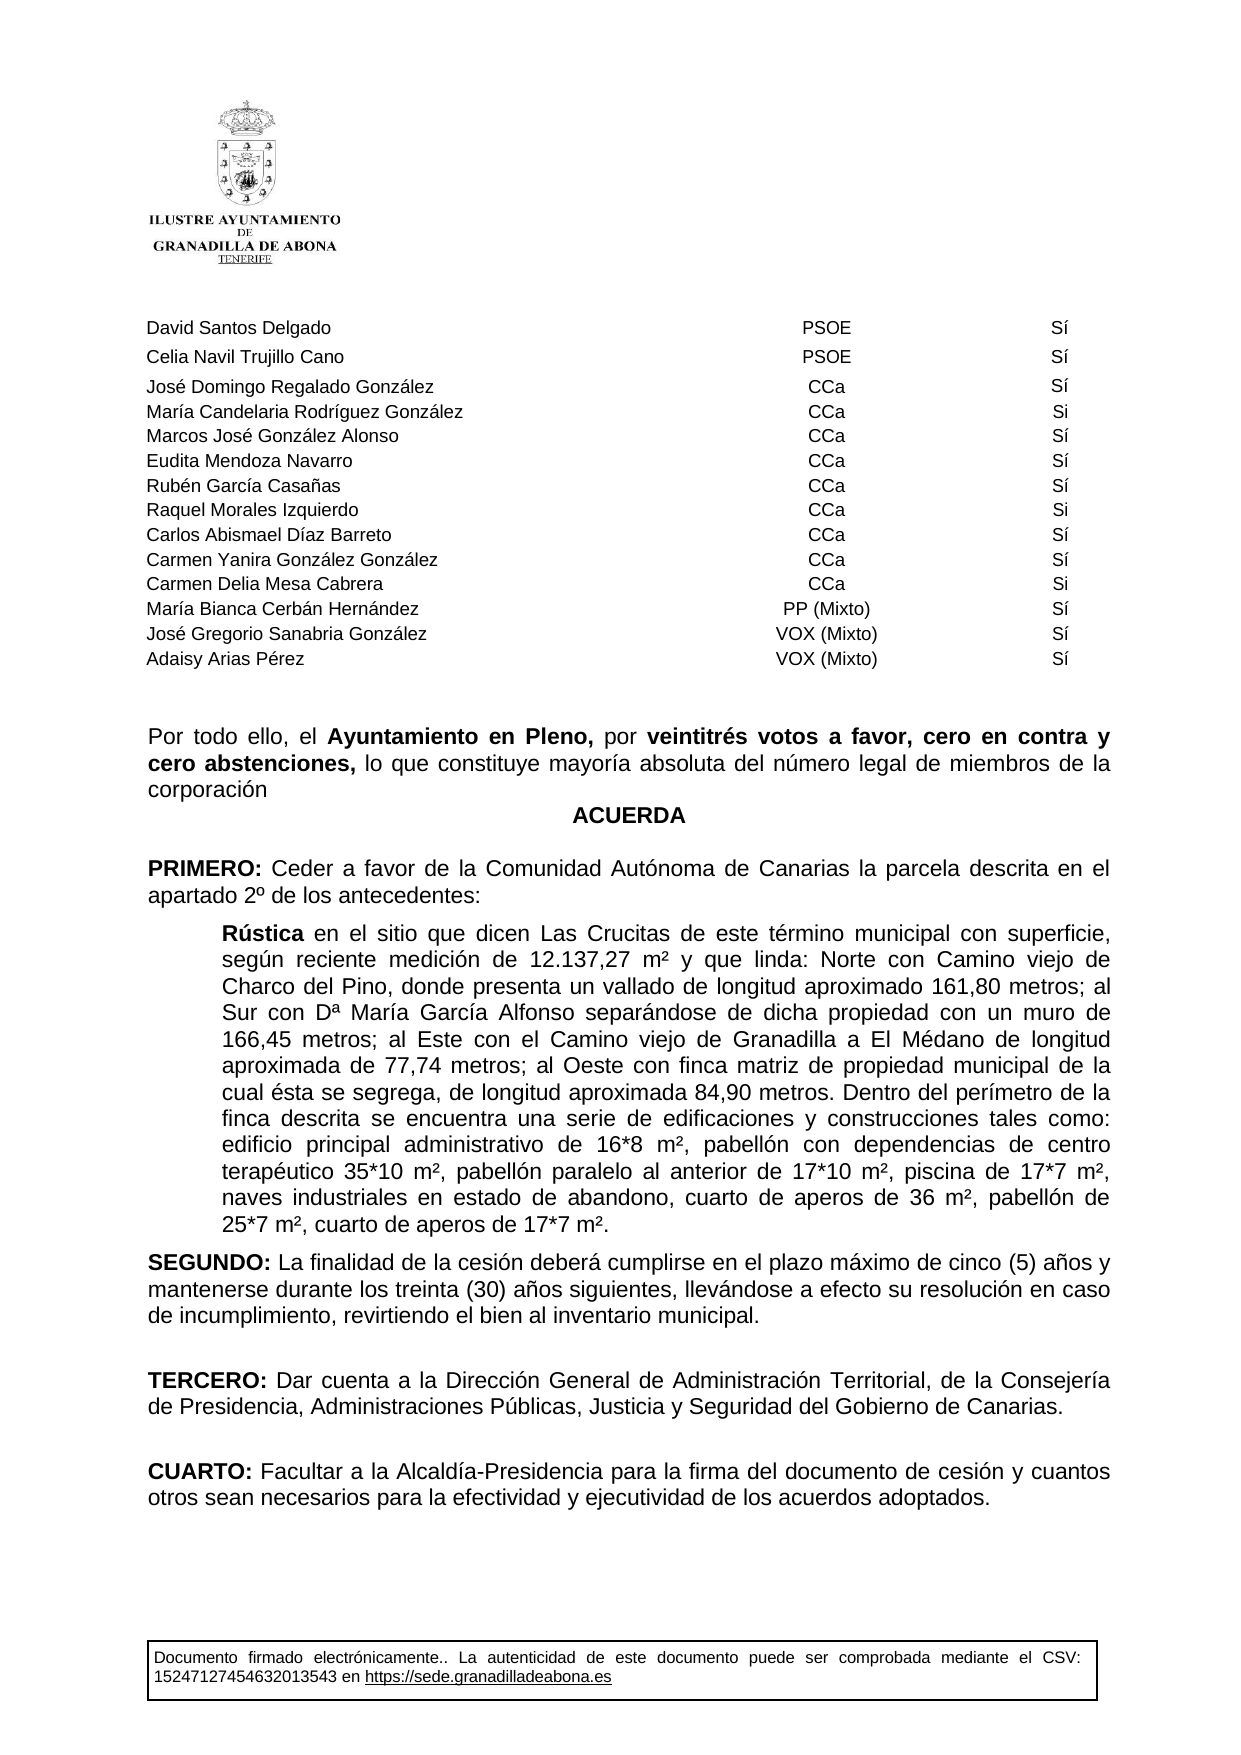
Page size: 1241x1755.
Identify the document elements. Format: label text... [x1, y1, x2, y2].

text TERCERO: Dar cuenta a la Dirección General de Administración Territorial, de la Consejería de Presidencia, Administraciones Públicas, Justicia y Seguridad del Gobierno de Canarias. [148, 1367, 1111, 1419]
table_cell Eudita Mendoza Navarro [140, 449, 621, 474]
table_cell Carlos Abismael Díaz Barreto [140, 523, 621, 548]
table_cell CCa [621, 449, 964, 474]
text CUARTO: Facultar a la Alcaldía-Presidencia para la firma del documento de cesión y cuantos otros sean necesarios para la efectividad y ejecutividad de los acuerdos adoptados. [148, 1458, 1111, 1510]
table_cell Rubén García Casañas [140, 474, 621, 499]
table_cell Raquel Morales Izquierdo [140, 499, 621, 523]
table_cell Adaisy Arias Pérez [140, 647, 621, 679]
table_cell José Gregorio Sanabria González [140, 622, 621, 647]
table_cell CCa [621, 573, 964, 597]
table_cell Sí [964, 622, 1074, 647]
text PRIMERO: Ceder a favor de la Comunidad Autónoma de Canarias la parcela descrita en el apartado 2º de los antecedentes: [148, 855, 1111, 908]
table_cell Sí [964, 598, 1074, 622]
table_cell Sí [964, 474, 1074, 499]
table_cell Si [964, 499, 1074, 523]
table_cell Sí [964, 425, 1074, 449]
table_cell CCa [621, 523, 964, 548]
table_cell Sí [964, 523, 1074, 548]
table_cell CCa [621, 474, 964, 499]
subtitle ACUERDA [483, 802, 775, 829]
table_cell CCa [621, 548, 964, 573]
table_cell María Bianca Cerbán Hernández [140, 598, 621, 622]
table_cell VOX (Mixto) [621, 647, 964, 679]
table_cell Carmen Yanira González González [140, 548, 621, 573]
table_cell PP (Mixto) [621, 598, 964, 622]
table_cell Si [964, 573, 1074, 597]
table_header Sí Sí Sí [964, 309, 1074, 400]
table_header David Santos Delgado Celia Navil Trujillo Cano José Domingo Regalado González [140, 309, 621, 400]
text Por todo ello, el Ayuntamiento en Pleno, por veintitrés votos a favor, cero en contra y cero abstenciones, lo que constituye mayoría absoluta del número legal de miembros de la corporación [148, 723, 1111, 802]
table_cell VOX (Mixto) [621, 622, 964, 647]
table_cell Carmen Delia Mesa Cabrera [140, 573, 621, 597]
table_cell Si [964, 400, 1074, 424]
table_cell María Candelaria Rodríguez González [140, 400, 621, 424]
table_cell Sí [964, 647, 1074, 679]
table_cell Marcos José González Alonso [140, 425, 621, 449]
table_cell CCa [621, 499, 964, 523]
table_cell CCa [621, 425, 964, 449]
table_cell Sí [964, 548, 1074, 573]
table_cell CCa [621, 400, 964, 424]
text SEGUNDO: La finalidad de la cesión deberá cumplirse en el plazo máximo de cinco (5) años y mantenerse durante los treinta (30) años siguientes, llevándose a efecto su resolución en caso de incumplimiento, revirtiendo el bien al inventario municipal. [148, 1249, 1111, 1328]
text Rústica en el sitio que dicen Las Crucitas de este término municipal con superficie, según reciente medición de 12.137,27 m² y que linda: Norte con Camino viejo de Charco del Pino, donde presenta un vallado de longitud aproximado 161,80 metros; al Sur con Dª María García Alfonso separándose de dicha propiedad con un muro de 166,45 metros; al Este con el Camino viejo de Granadilla a El Médano de longitud aproximada de 77,74 metros; al Oeste con finca matriz de propiedad municipal de la cual ésta se segrega, de longitud aproximada 84,90 metros. Dentro del perímetro de la finca descrita se encuentra una serie de edificaciones y construcciones tales como: edificio principal administrativo de 16*8 m², pabellón con dependencias de centro terapéutico 35*10 m², pabellón paralelo al anterior de 17*10 m², piscina de 17*7 m², naves industriales en estado de abandono, cuarto de aperos de 36 m², pabellón de 25*7 m², cuarto de aperos de 17*7 m². [222, 920, 1111, 1237]
table_cell Sí [964, 449, 1074, 474]
table_header PSOE PSOE CCa [621, 309, 964, 400]
